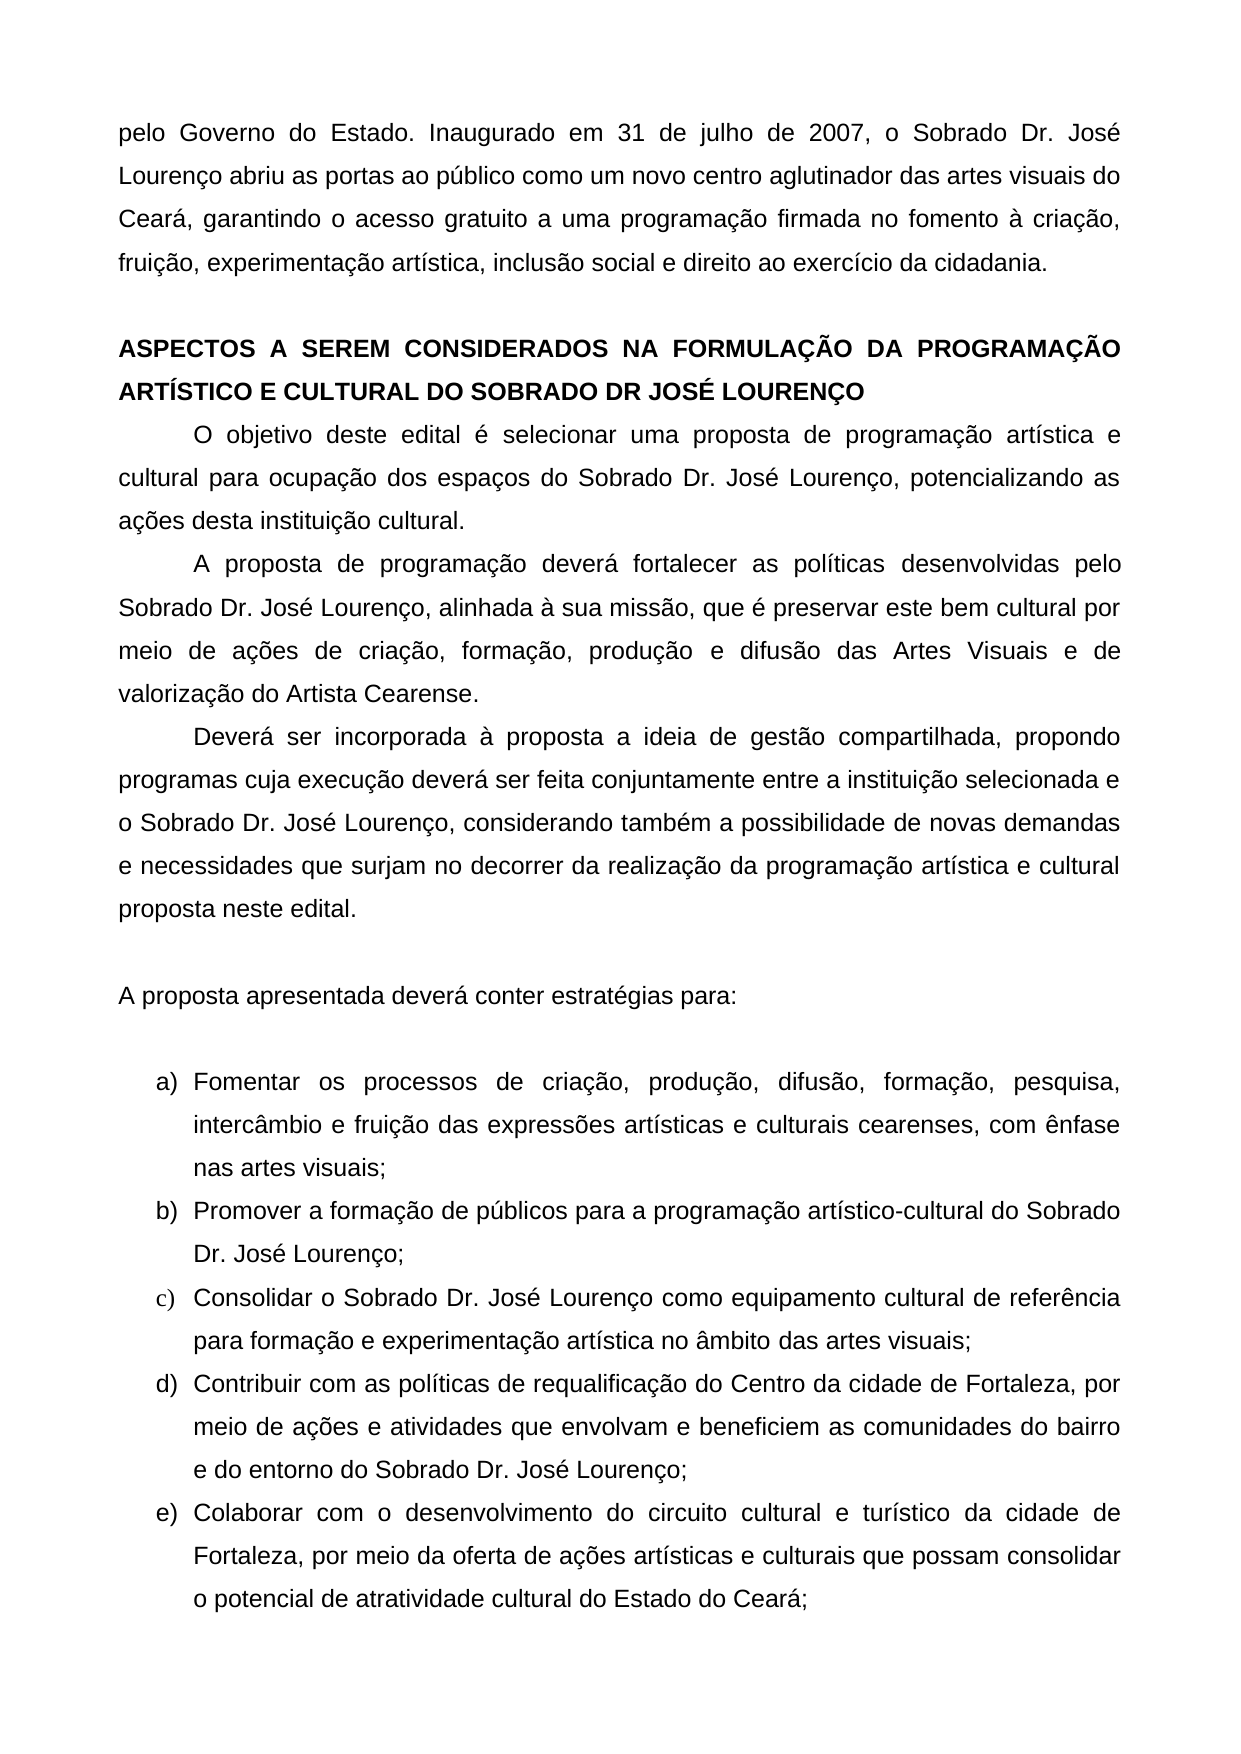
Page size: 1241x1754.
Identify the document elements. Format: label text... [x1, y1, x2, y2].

list Fomentar os processos de criação, produção, difusão, formação, pesquisa, intercâmbio e fruição das expressões artísticas e culturais cearenses, com ênfase nas artes visuais; [156, 1067, 1122, 1182]
text O objetivo deste edital é selecionar uma proposta de programação artística e cultural para ocupação dos espaços do Sobrado Dr. José Lourenço, potencializando as ações desta instituição cultural. [118, 420, 1122, 535]
list Colaborar com o desenvolvimento do circuito cultural e turístico da cidade de Fortaleza, por meio da oferta de ações artísticas e culturais que possam consolidar o potencial de atratividade cultural do Estado do Ceará; [156, 1498, 1122, 1613]
list Contribuir com as políticas de requalificação do Centro da cidade de Fortaleza, por meio de ações e atividades que envolvam e beneficiem as comunidades do bairro e do entorno do Sobrado Dr. José Lourenço; [156, 1369, 1122, 1484]
text A proposta apresentada deverá conter estratégias para: [118, 981, 1122, 1009]
text A proposta de programação deverá fortalecer as políticas desenvolvidas pelo Sobrado Dr. José Lourenço, alinhada à sua missão, que é preservar este bem cultural por meio de ações de criação, formação, produção e difusão das Artes Visuais e de valorização do Artista Cearense. [118, 549, 1122, 707]
text pelo Governo do Estado. Inaugurado em 31 de julho de 2007, o Sobrado Dr. José Lourenço abriu as portas ao público como um novo centro aglutinador das artes visuais do Ceará, garantindo o acesso gratuito a uma programação firmada no fomento à criação, fruição, experimentação artística, inclusão social e direito ao exercício da cidadania. [118, 118, 1122, 276]
list Promover a formação de públicos para a programação artístico-cultural do Sobrado Dr. José Lourenço; [156, 1196, 1122, 1268]
list Consolidar o Sobrado Dr. José Lourenço como equipamento cultural de referência para formação e experimentação artística no âmbito das artes visuais; [156, 1282, 1122, 1354]
text Deverá ser incorporada à proposta a ideia de gestão compartilhada, propondo programas cuja execução deverá ser feita conjuntamente entre a instituição selecionada e o Sobrado Dr. José Lourenço, considerando também a possibilidade de novas demandas e necessidades que surjam no decorrer da realização da programação artística e cultural proposta neste edital. [118, 722, 1122, 923]
text ASPECTOS A SEREM CONSIDERADOS NA FORMULAÇÃO DA PROGRAMAÇÃO ARTÍSTICO E CULTURAL DO SOBRADO DR JOSÉ LOURENÇO [118, 334, 1122, 406]
